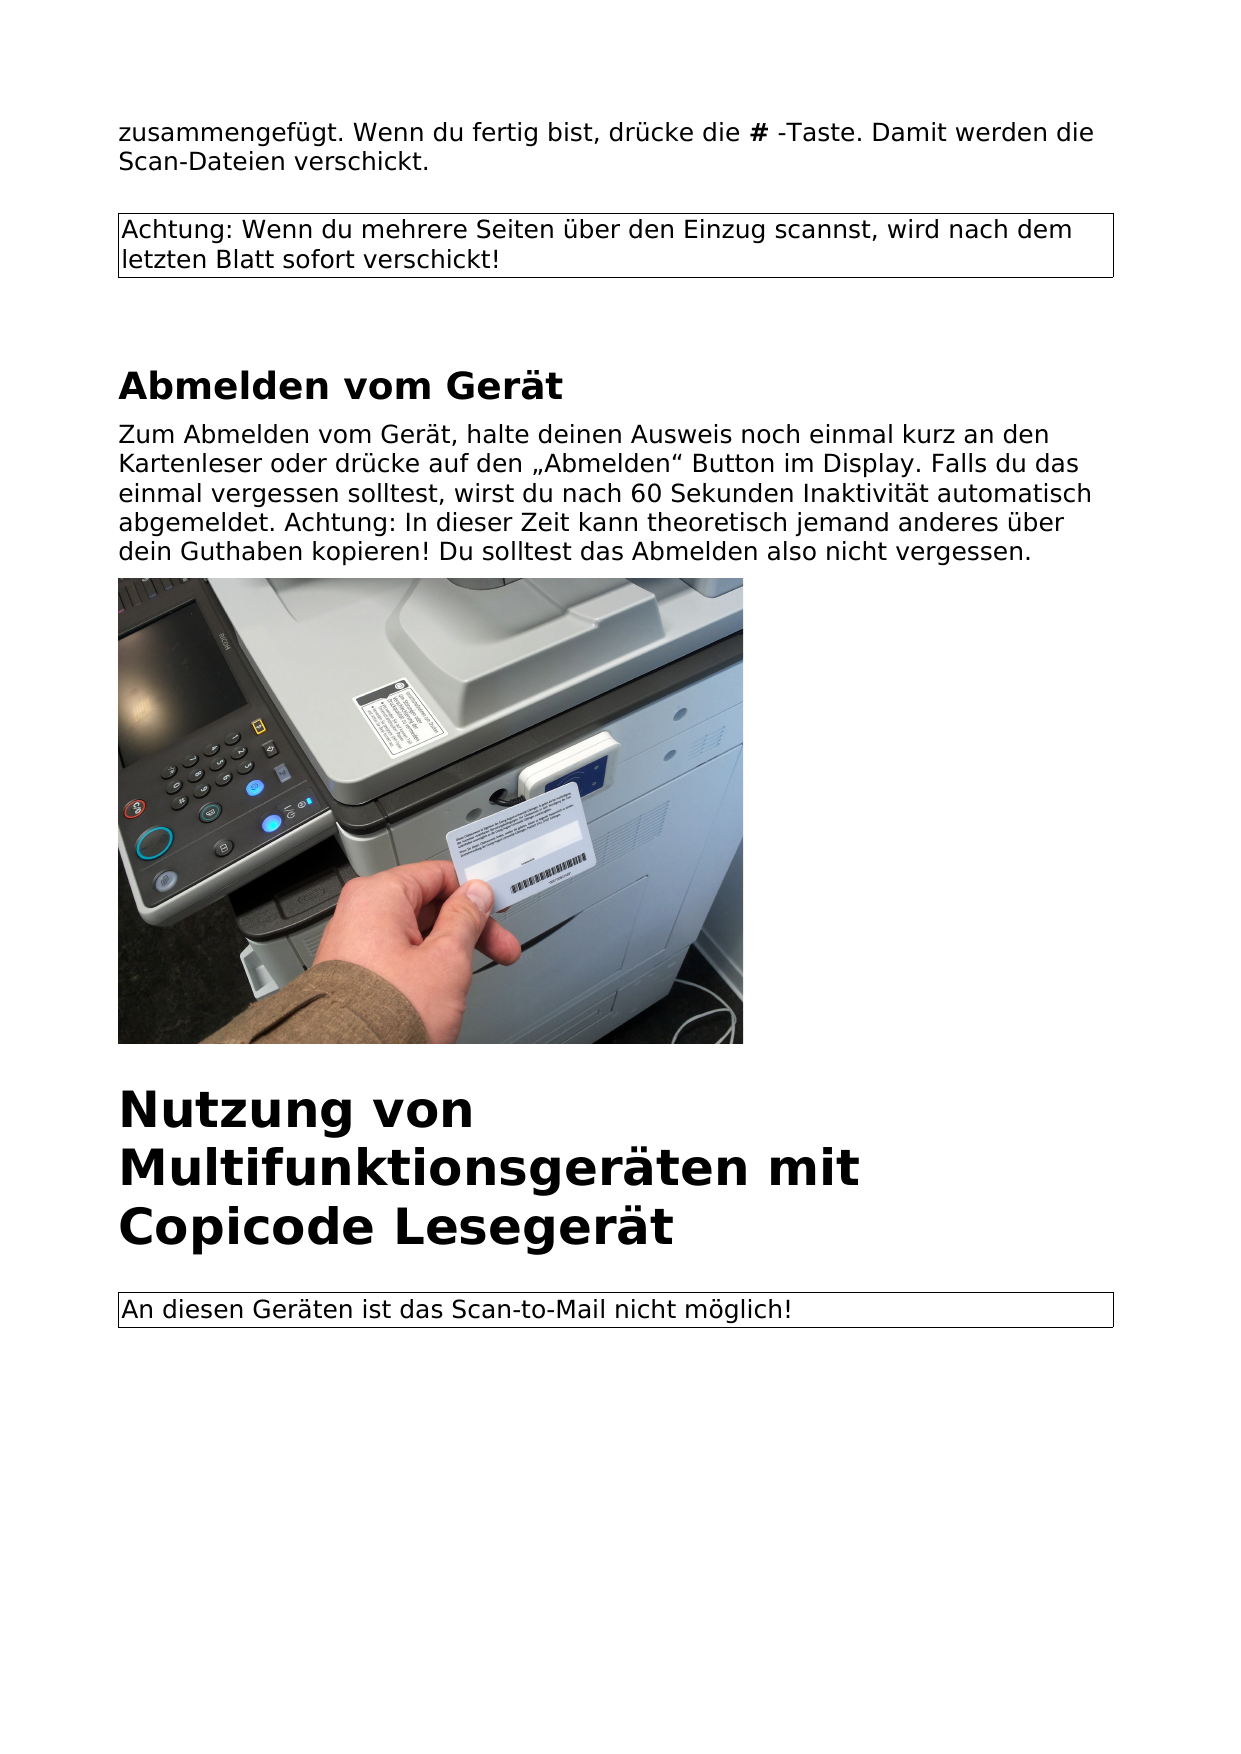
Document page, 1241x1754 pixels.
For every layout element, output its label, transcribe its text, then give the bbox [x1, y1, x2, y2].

table_header An diesen Geräten ist das Scan-to-Mail nicht möglich! [119, 1293, 1113, 1327]
subtitle Abmelden vom Gerät [118, 364, 1122, 408]
subtitle Nutzung von Multifunktionsgeräten mit Copicode Lesegerät [118, 1081, 1122, 1256]
picture [118, 578, 744, 1044]
text zusammengefügt. Wenn du fertig bist, drücke die # -Taste. Damit werden die Scan-Dateien verschickt. [118, 118, 1122, 176]
text Zum Abmelden vom Gerät, halte deinen Ausweis noch einmal kurz an den Kartenleser oder drücke auf den „Abmelden“ Button im Display. Falls du das einmal vergessen solltest, wirst du nach 60 Sekunden Inaktivität automatisch abgemeldet. Achtung: In dieser Zeit kann theoretisch jemand anderes über dein Guthaben kopieren! Du solltest das Abmelden also nicht vergessen. [118, 421, 1122, 566]
table_header Achtung: Wenn du mehrere Seiten über den Einzug scannst, wird nach dem letzten Blatt sofort verschickt! [119, 214, 1113, 277]
